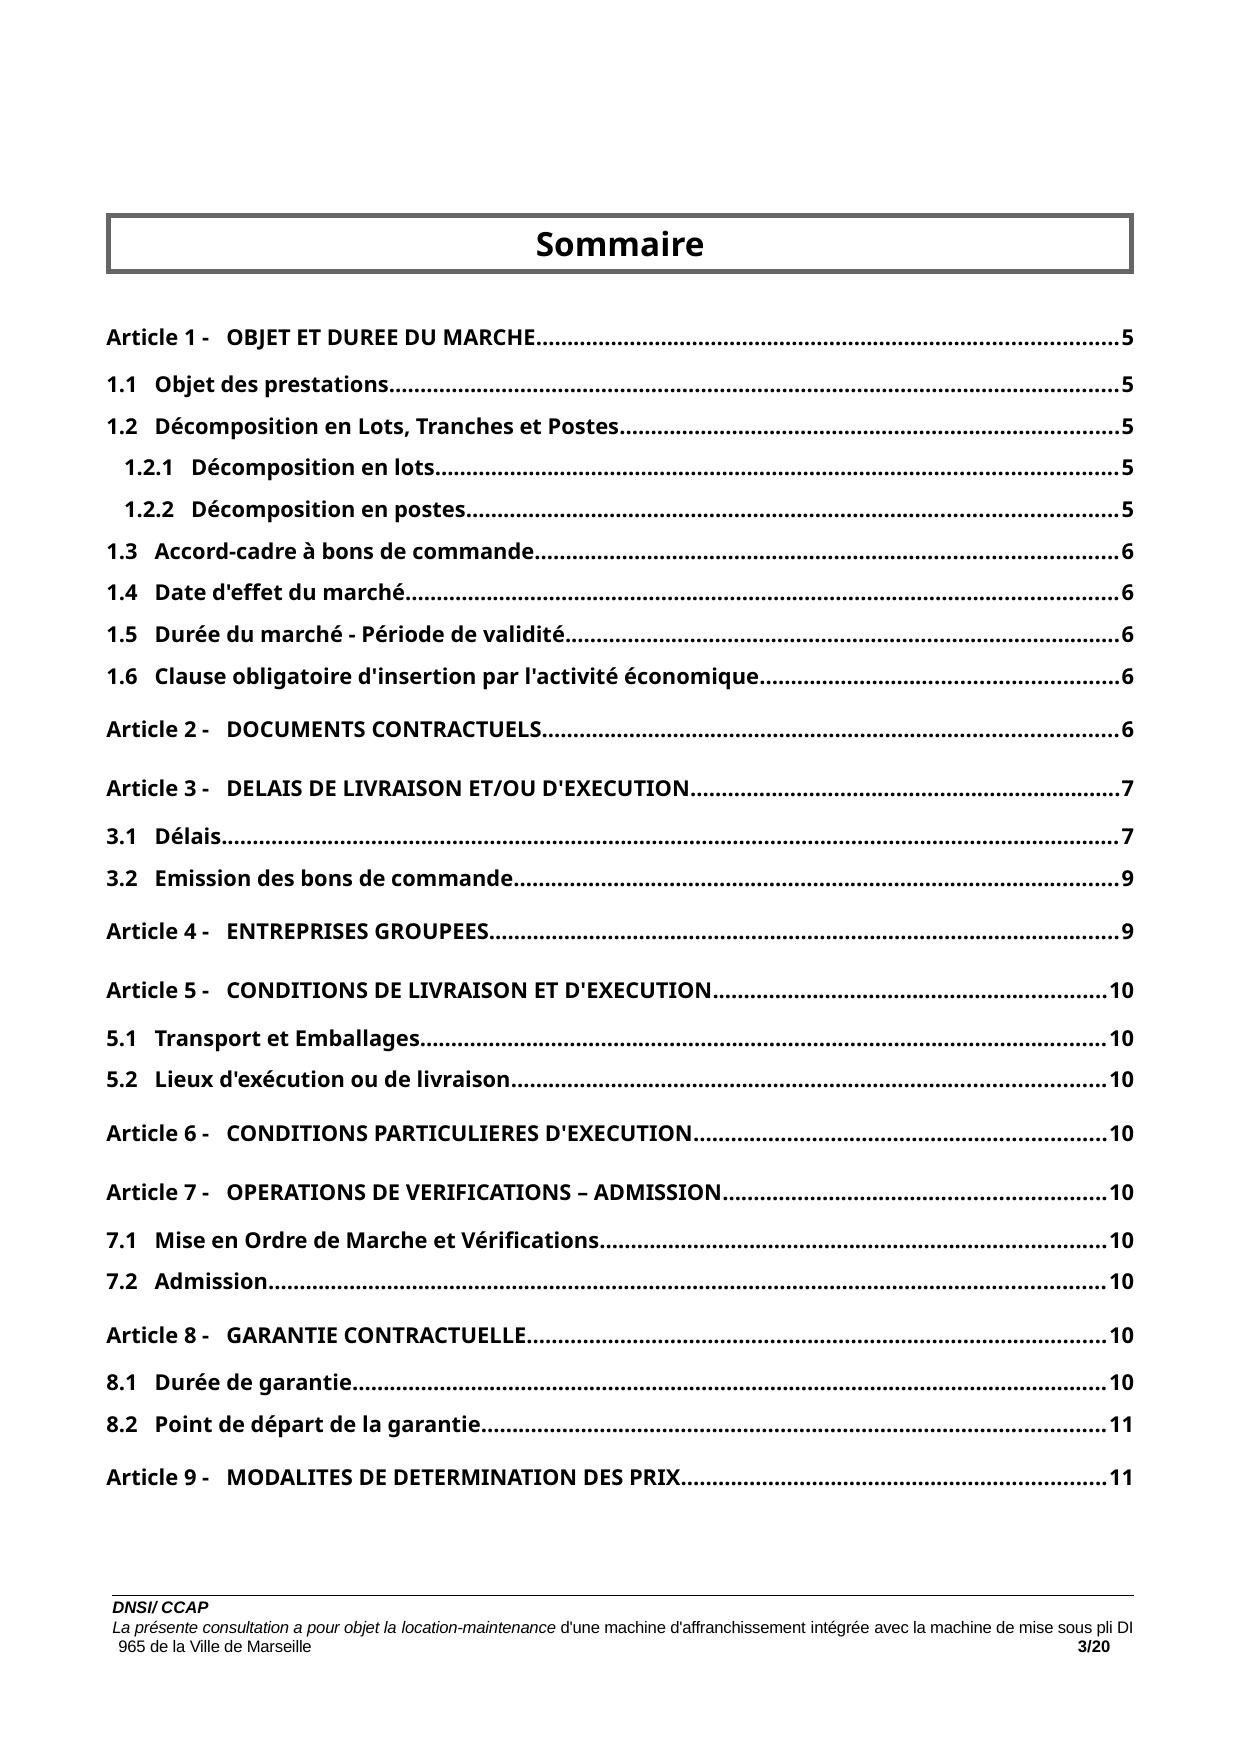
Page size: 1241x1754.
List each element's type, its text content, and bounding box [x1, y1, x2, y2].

text 7.2 Admission 10 [106, 1266, 1134, 1296]
text 1.2.1 Décomposition en lots 5 [124, 452, 1134, 482]
text 7.1 Mise en Ordre de Marche et Vérifications 10 [106, 1225, 1134, 1254]
text 1.4 Date d'effet du marché 6 [106, 577, 1134, 607]
text 1.2.2 Décomposition en postes 5 [124, 494, 1134, 524]
text Article 7 - OPERATIONS DE VERIFICATIONS – ADMISSION 10 [106, 1177, 1134, 1207]
text 3.2 Emission des bons de commande 9 [106, 863, 1134, 892]
subtitle Sommaire [111, 218, 1129, 269]
text 1.6 Clause obligatoire d'insertion par l'activité économique 6 [106, 661, 1134, 691]
text 5.1 Transport et Emballages 10 [106, 1023, 1134, 1053]
text Article 3 - DELAIS DE LIVRAISON ET/OU D'EXECUTION 7 [106, 773, 1134, 803]
text Article 6 - CONDITIONS PARTICULIERES D'EXECUTION 10 [106, 1118, 1134, 1148]
text Article 4 - ENTREPRISES GROUPEES 9 [106, 916, 1134, 946]
text 8.2 Point de départ de la garantie 11 [106, 1409, 1134, 1439]
text 1.1 Objet des prestations 5 [106, 369, 1134, 399]
text 8.1 Durée de garantie 10 [106, 1367, 1134, 1397]
text 3.1 Délais 7 [106, 821, 1134, 851]
text Article 1 - OBJET ET DUREE DU MARCHE 5 [106, 322, 1134, 351]
text Article 8 - GARANTIE CONTRACTUELLE 10 [106, 1320, 1134, 1349]
text 5.2 Lieux d'exécution ou de livraison 10 [106, 1064, 1134, 1094]
text 1.5 Durée du marché - Période de validité 6 [106, 619, 1134, 649]
text Article 5 - CONDITIONS DE LIVRAISON ET D'EXECUTION 10 [106, 975, 1134, 1005]
text 1.2 Décomposition en Lots, Tranches et Postes 5 [106, 411, 1134, 441]
text Article 2 - DOCUMENTS CONTRACTUELS 6 [106, 714, 1134, 744]
text 1.3 Accord-cadre à bons de commande 6 [106, 536, 1134, 566]
text Article 9 - MODALITES DE DETERMINATION DES PRIX 11 [106, 1462, 1134, 1492]
